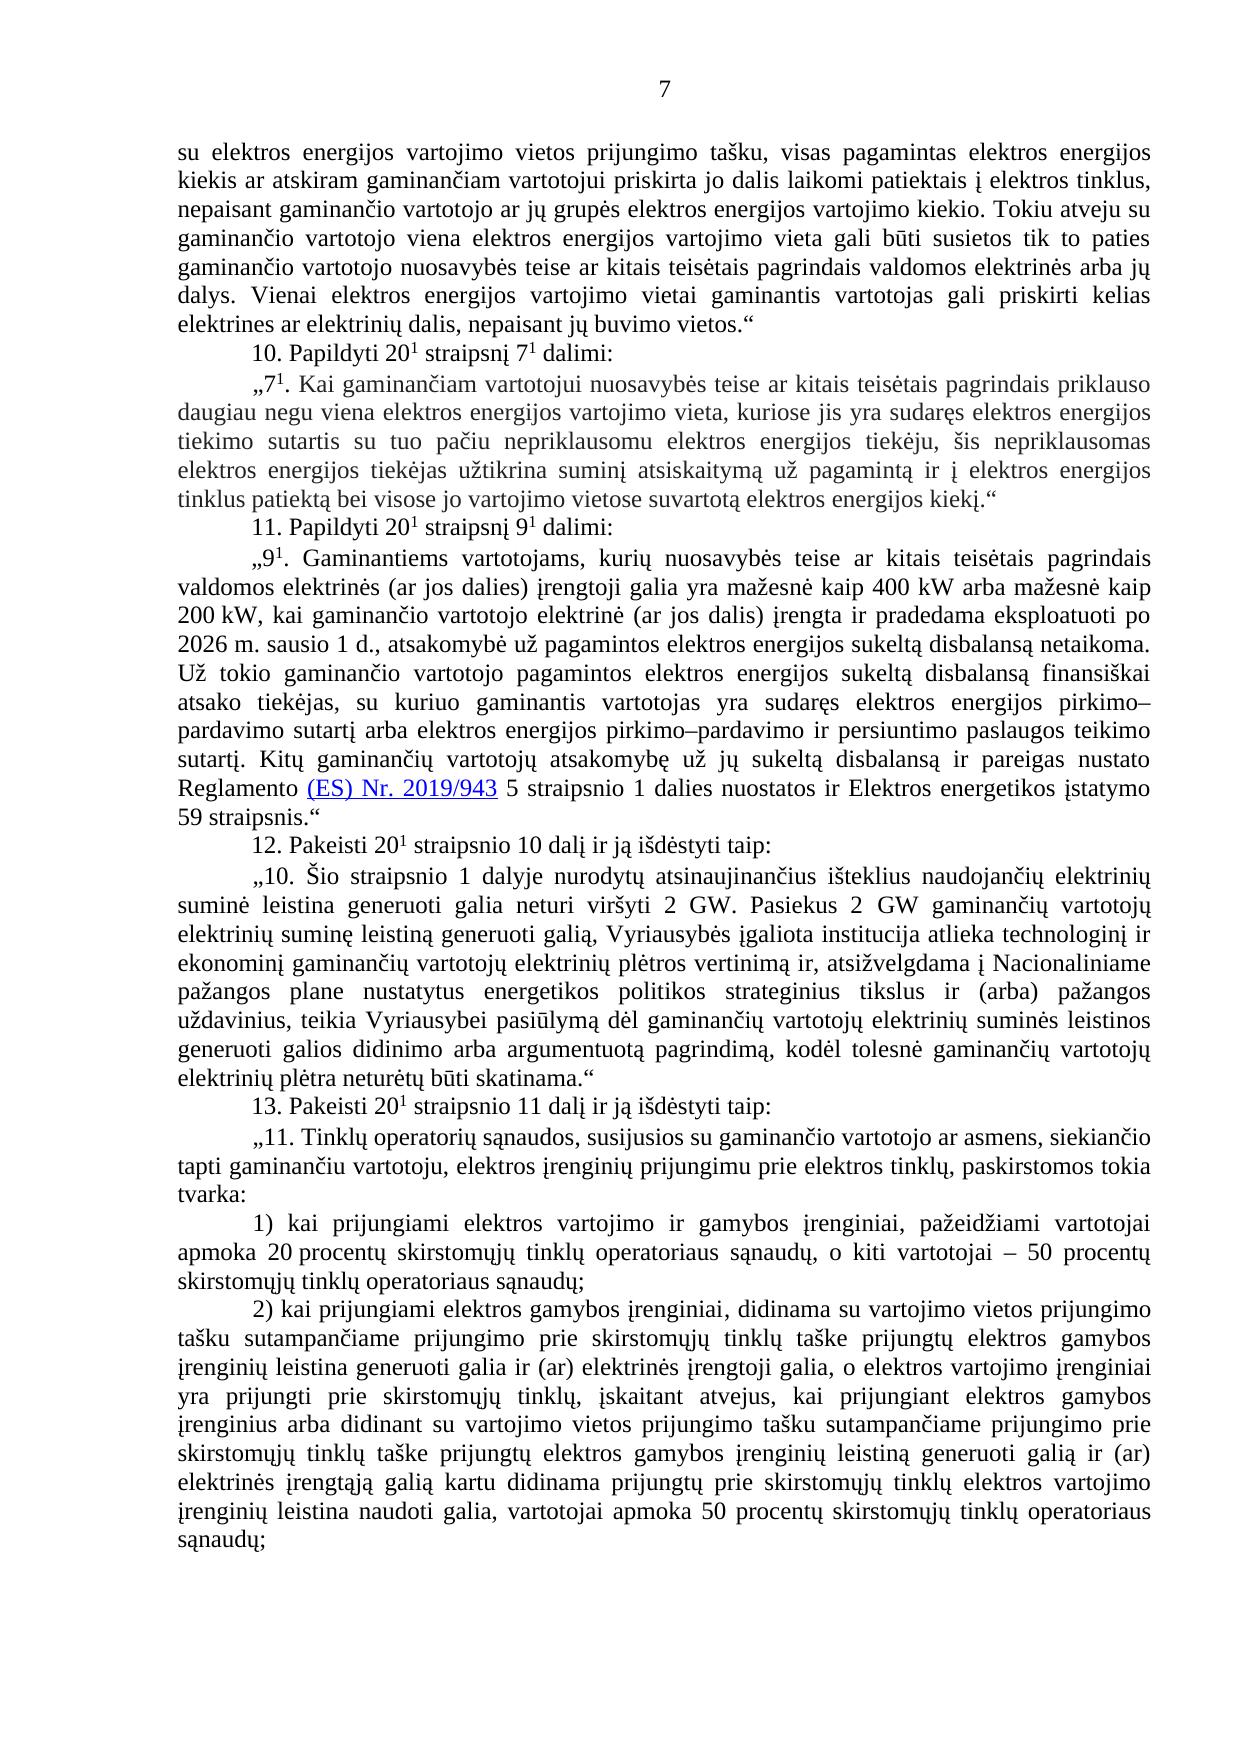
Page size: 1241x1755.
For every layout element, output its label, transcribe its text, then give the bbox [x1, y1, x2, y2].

text su elektros energijos vartojimo vietos prijungimo tašku, visas pagamintas elektros energijos kiekis ar atskiram gaminančiam vartotojui priskirta jo dalis laikomi patiektais į elektros tinklus, nepaisant gaminančio vartotojo ar jų grupės elektros energijos vartojimo kiekio. Tokiu atveju su gaminančio vartotojo viena elektros energijos vartojimo vieta gali būti susietos tik to paties gaminančio vartotojo nuosavybės teise ar kitais teisėtais pagrindais valdomos elektrinės arba jų dalys. Vienai elektros energijos vartojimo vietai gaminantis vartotojas gali priskirti kelias elektrines ar elektrinių dalis, nepaisant jų buvimo vietos.“ [177, 137, 1152, 338]
text 13. Pakeisti 201 straipsnio 11 dalį ir ją išdėstyti taip: [177, 1091, 1152, 1120]
text 1) kai prijungiami elektros vartojimo ir gamybos įrenginiai, pažeidžiami vartotojai apmoka 20 procentų skirstomųjų tinklų operatoriaus sąnaudų, o kiti vartotojai – 50 procentų skirstomųjų tinklų operatoriaus sąnaudų; [177, 1208, 1152, 1294]
text „91. Gaminantiems vartotojams, kurių nuosavybės teise ar kitais teisėtais pagrindais valdomos elektrinės (ar jos dalies) įrengtoji galia yra mažesnė kaip 400 kW arba mažesnė kaip 200 kW, kai gaminančio vartotojo elektrinė (ar jos dalis) įrengta ir pradedama eksploatuoti po 2026 m. sausio 1 d., atsakomybė už pagamintos elektros energijos sukeltą disbalansą netaikoma. Už tokio gaminančio vartotojo pagamintos elektros energijos sukeltą disbalansą finansiškai atsako tiekėjas, su kuriuo gaminantis vartotojas yra sudaręs elektros energijos pirkimo–pardavimo sutartį arba elektros energijos pirkimo–pardavimo ir persiuntimo paslaugos teikimo sutartį. Kitų gaminančių vartotojų atsakomybę už jų sukeltą disbalansą ir pareigas nustato Reglamento (ES) Nr. 2019/943 5 straipsnio 1 dalies nuostatos ir Elektros energetikos įstatymo 59 straipsnis.“ [177, 543, 1152, 831]
text „10. Šio straipsnio 1 dalyje nurodytų atsinaujinančius išteklius naudojančių elektrinių suminė leistina generuoti galia neturi viršyti 2 GW. Pasiekus 2 GW gaminančių vartotojų elektrinių suminę leistiną generuoti galią, Vyriausybės įgaliota institucija atlieka technologinį ir ekonominį gaminančių vartotojų elektrinių plėtros vertinimą ir, atsižvelgdama į Nacionaliniame pažangos plane nustatytus energetikos politikos strateginius tikslus ir (arba) pažangos uždavinius, teikia Vyriausybei pasiūlymą dėl gaminančių vartotojų elektrinių suminės leistinos generuoti galios didinimo arba argumentuotą pagrindimą, kodėl tolesnė gaminančių vartotojų elektrinių plėtra neturėtų būti skatinama.“ [177, 861, 1152, 1091]
text „71. Kai gaminančiam vartotojui nuosavybės teise ar kitais teisėtais pagrindais priklauso daugiau negu viena elektros energijos vartojimo vieta, kuriose jis yra sudaręs elektros energijos tiekimo sutartis su tuo pačiu nepriklausomu elektros energijos tiekėju, šis nepriklausomas elektros energijos tiekėjas užtikrina suminį atsiskaitymą už pagamintą ir į elektros energijos tinklus patiektą bei visose jo vartojimo vietose suvartotą elektros energijos kiekį.“ [177, 369, 1152, 512]
text 12. Pakeisti 201 straipsnio 10 dalį ir ją išdėstyti taip: [177, 831, 1152, 859]
text 11. Papildyti 201 straipsnį 91 dalimi: [177, 512, 1152, 541]
text „11. Tinklų operatorių sąnaudos, susijusios su gaminančio vartotojo ar asmens, siekiančio tapti gaminančiu vartotoju, elektros įrenginių prijungimu prie elektros tinklų, paskirstomos tokia tvarka: [177, 1122, 1152, 1208]
text 10. Papildyti 201 straipsnį 71 dalimi: [177, 338, 1152, 367]
text 2) kai prijungiami elektros gamybos įrenginiai, didinama su vartojimo vietos prijungimo tašku sutampančiame prijungimo prie skirstomųjų tinklų taške prijungtų elektros gamybos įrenginių leistina generuoti galia ir (ar) elektrinės įrengtoji galia, o elektros vartojimo įrenginiai yra prijungti prie skirstomųjų tinklų, įskaitant atvejus, kai prijungiant elektros gamybos įrenginius arba didinant su vartojimo vietos prijungimo tašku sutampančiame prijungimo prie skirstomųjų tinklų taške prijungtų elektros gamybos įrenginių leistiną generuoti galią ir (ar) elektrinės įrengtąją galią kartu didinama prijungtų prie skirstomųjų tinklų elektros vartojimo įrenginių leistina naudoti galia, vartotojai apmoka 50 procentų skirstomųjų tinklų operatoriaus sąnaudų; [177, 1294, 1152, 1553]
